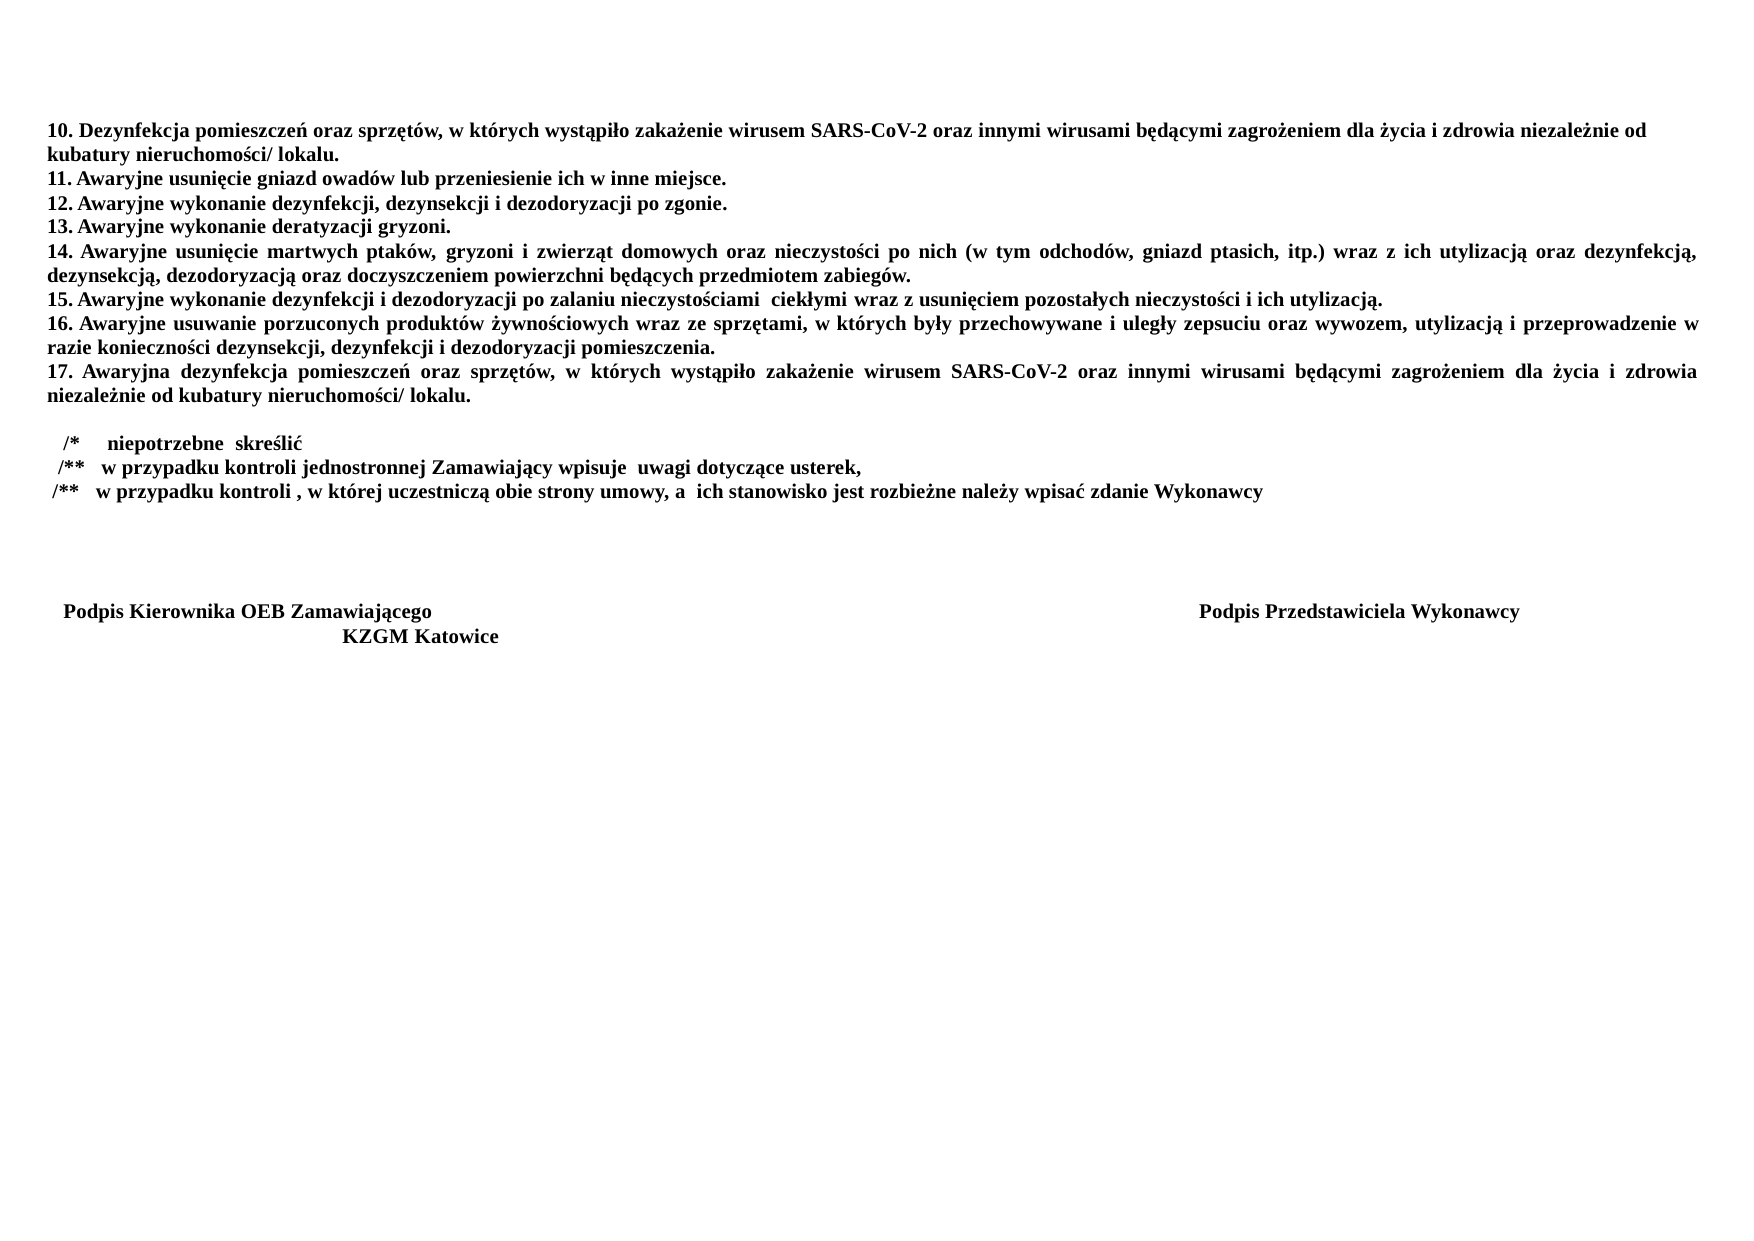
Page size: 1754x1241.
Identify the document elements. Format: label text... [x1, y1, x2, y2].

text /* niepotrzebne skreślić [47, 431, 1700, 455]
text /** w przypadku kontroli , w której uczestniczą obie strony umowy, a ich stanowisko jest rozbieżne należy wpisać zdanie Wykonawcy [47, 479, 1700, 503]
text 13. Awaryjne wykonanie deratyzacji gryzoni. [47, 214, 1700, 238]
text 14. Awaryjne usunięcie martwych ptaków, gryzoni i zwierząt domowych oraz nieczystości po nich (w tym odchodów, gniazd ptasich, itp.) wraz z ich utylizacją oraz dezynfekcją, dezynsekcją, dezodoryzacją oraz doczyszczeniem powierzchni będących przedmiotem zabiegów. [47, 238, 1700, 287]
text 11. Awaryjne usunięcie gniazd owadów lub przeniesienie ich w inne miejsce. [47, 166, 1700, 190]
text 15. Awaryjne wykonanie dezynfekcji i dezodoryzacji po zalaniu nieczystościami ciekłymi wraz z usunięciem pozostałych nieczystości i ich utylizacją. [47, 287, 1700, 311]
text 12. Awaryjne wykonanie dezynfekcji, dezynsekcji i dezodoryzacji po zgonie. [47, 190, 1700, 214]
text KZGM Katowice [268, 623, 1700, 647]
text /** w przypadku kontroli jednostronnej Zamawiający wpisuje uwagi dotyczące usterek, [47, 455, 1700, 479]
text 17. Awaryjna dezynfekcja pomieszczeń oraz sprzętów, w których wystąpiło zakażenie wirusem SARS-CoV-2 oraz innymi wirusami będącymi zagrożeniem dla życia i zdrowia niezależnie od kubatury nieruchomości/ lokalu. [47, 359, 1700, 407]
text 10. Dezynfekcja pomieszczeń oraz sprzętów, w których wystąpiło zakażenie wirusem SARS-CoV-2 oraz innymi wirusami będącymi zagrożeniem dla życia i zdrowia niezależnie od kubatury nieruchomości/ lokalu. [47, 118, 1700, 166]
text 16. Awaryjne usuwanie porzuconych produktów żywnościowych wraz ze sprzętami, w których były przechowywane i uległy zepsuciu oraz wywozem, utylizacją i przeprowadzenie w razie konieczności dezynsekcji, dezynfekcji i dezodoryzacji pomieszczenia. [47, 311, 1700, 359]
text Podpis Kierownika OEB Zamawiającego Podpis Przedstawiciela Wykonawcy [47, 599, 1700, 623]
